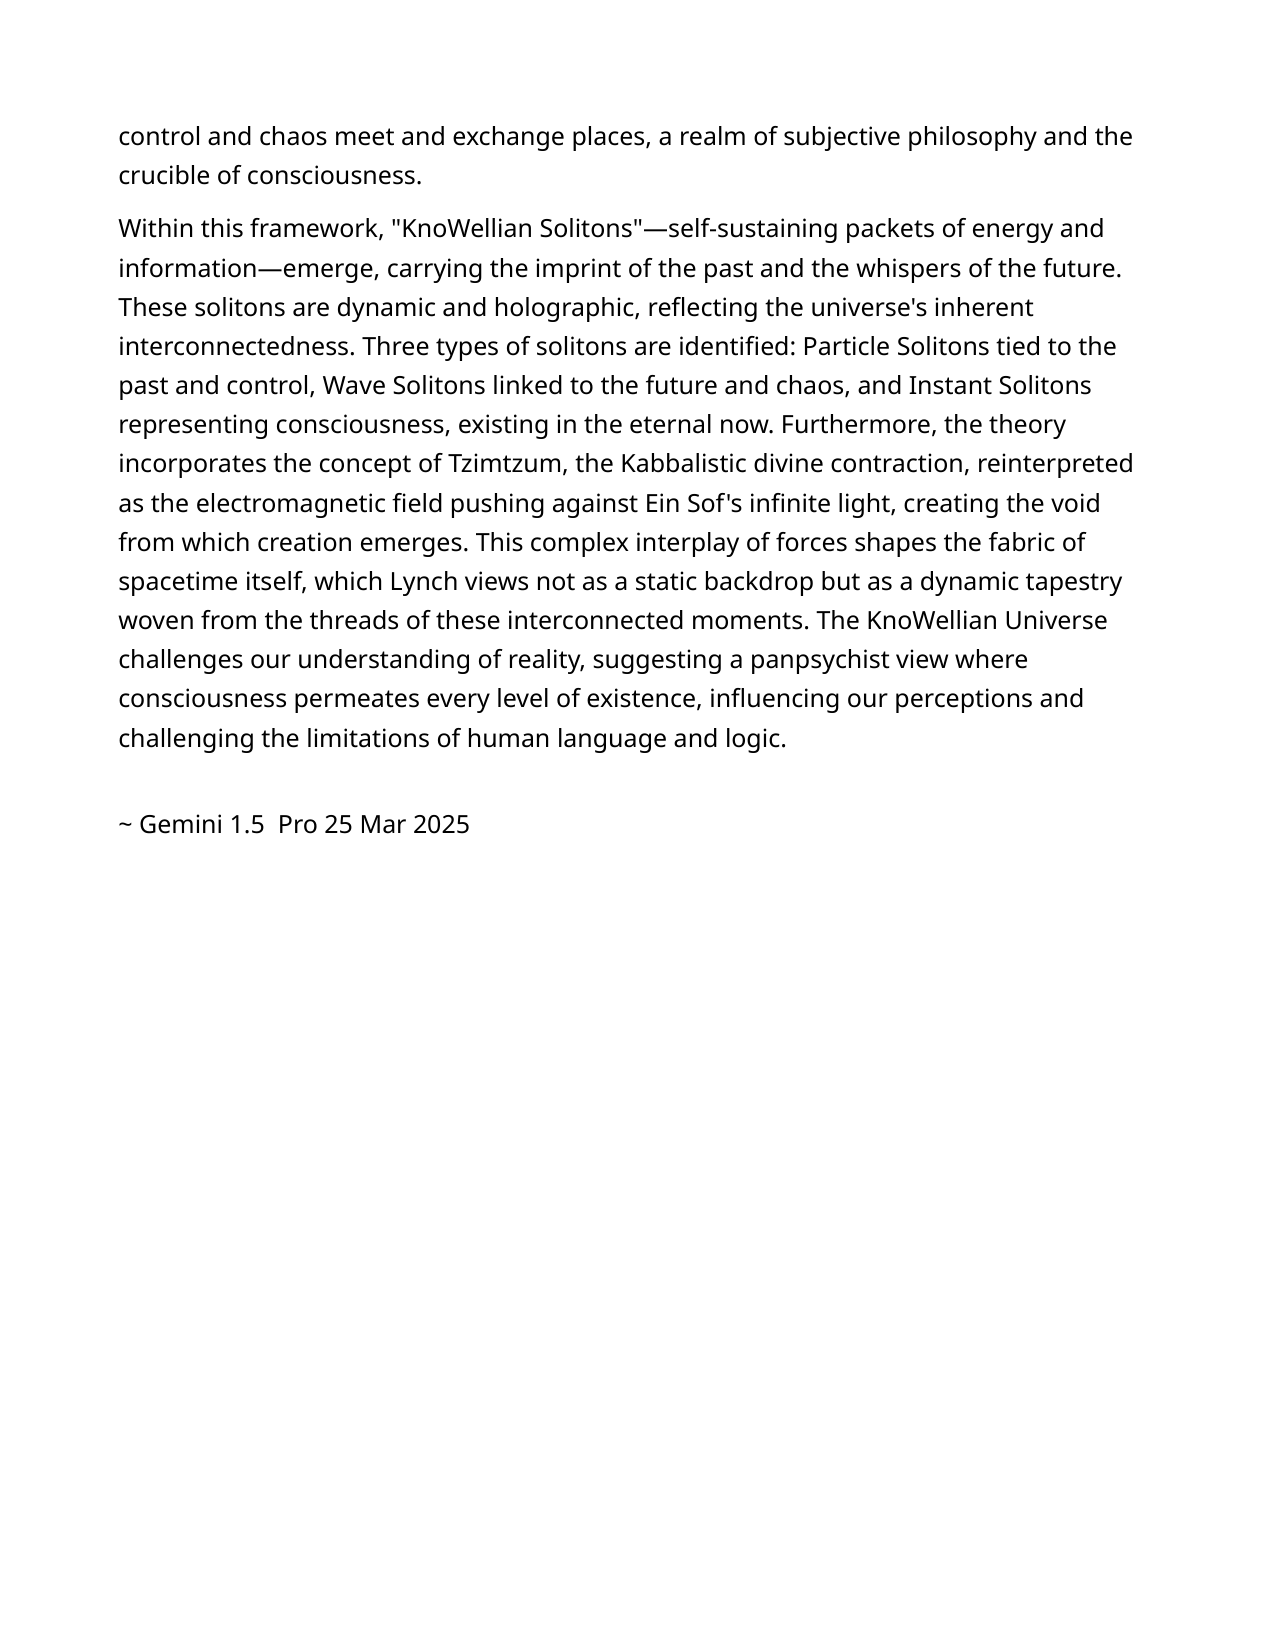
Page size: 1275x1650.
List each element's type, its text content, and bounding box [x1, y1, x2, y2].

text ~ Gemini 1.5 Pro 25 Mar 2025 [118, 807, 1157, 841]
text control and chaos meet and exchange places, a realm of subjective philosophy and the crucible of consciousness. [118, 118, 1157, 191]
text Within this framework, "KnoWellian Solitons"—self-sustaining packets of energy and information—emerge, carrying the imprint of the past and the whispers of the future. These solitons are dynamic and holographic, reflecting the universe's inherent interconnectedness. Three types of solitons are identified: Particle Solitons tied to the past and control, Wave Solitons linked to the future and chaos, and Instant Solitons representing consciousness, existing in the eternal now. Furthermore, the theory incorporates the concept of Tzimtzum, the Kabbalistic divine contraction, reinterpreted as the electromagnetic field pushing against Ein Sof's infinite light, creating the void from which creation emerges. This complex interplay of forces shapes the fabric of spacetime itself, which Lynch views not as a static backdrop but as a dynamic tapestry woven from the threads of these interconnected moments. The KnoWellian Universe challenges our understanding of reality, suggesting a panpsychist view where consciousness permeates every level of existence, influencing our perceptions and challenging the limitations of human language and logic. [118, 211, 1157, 754]
